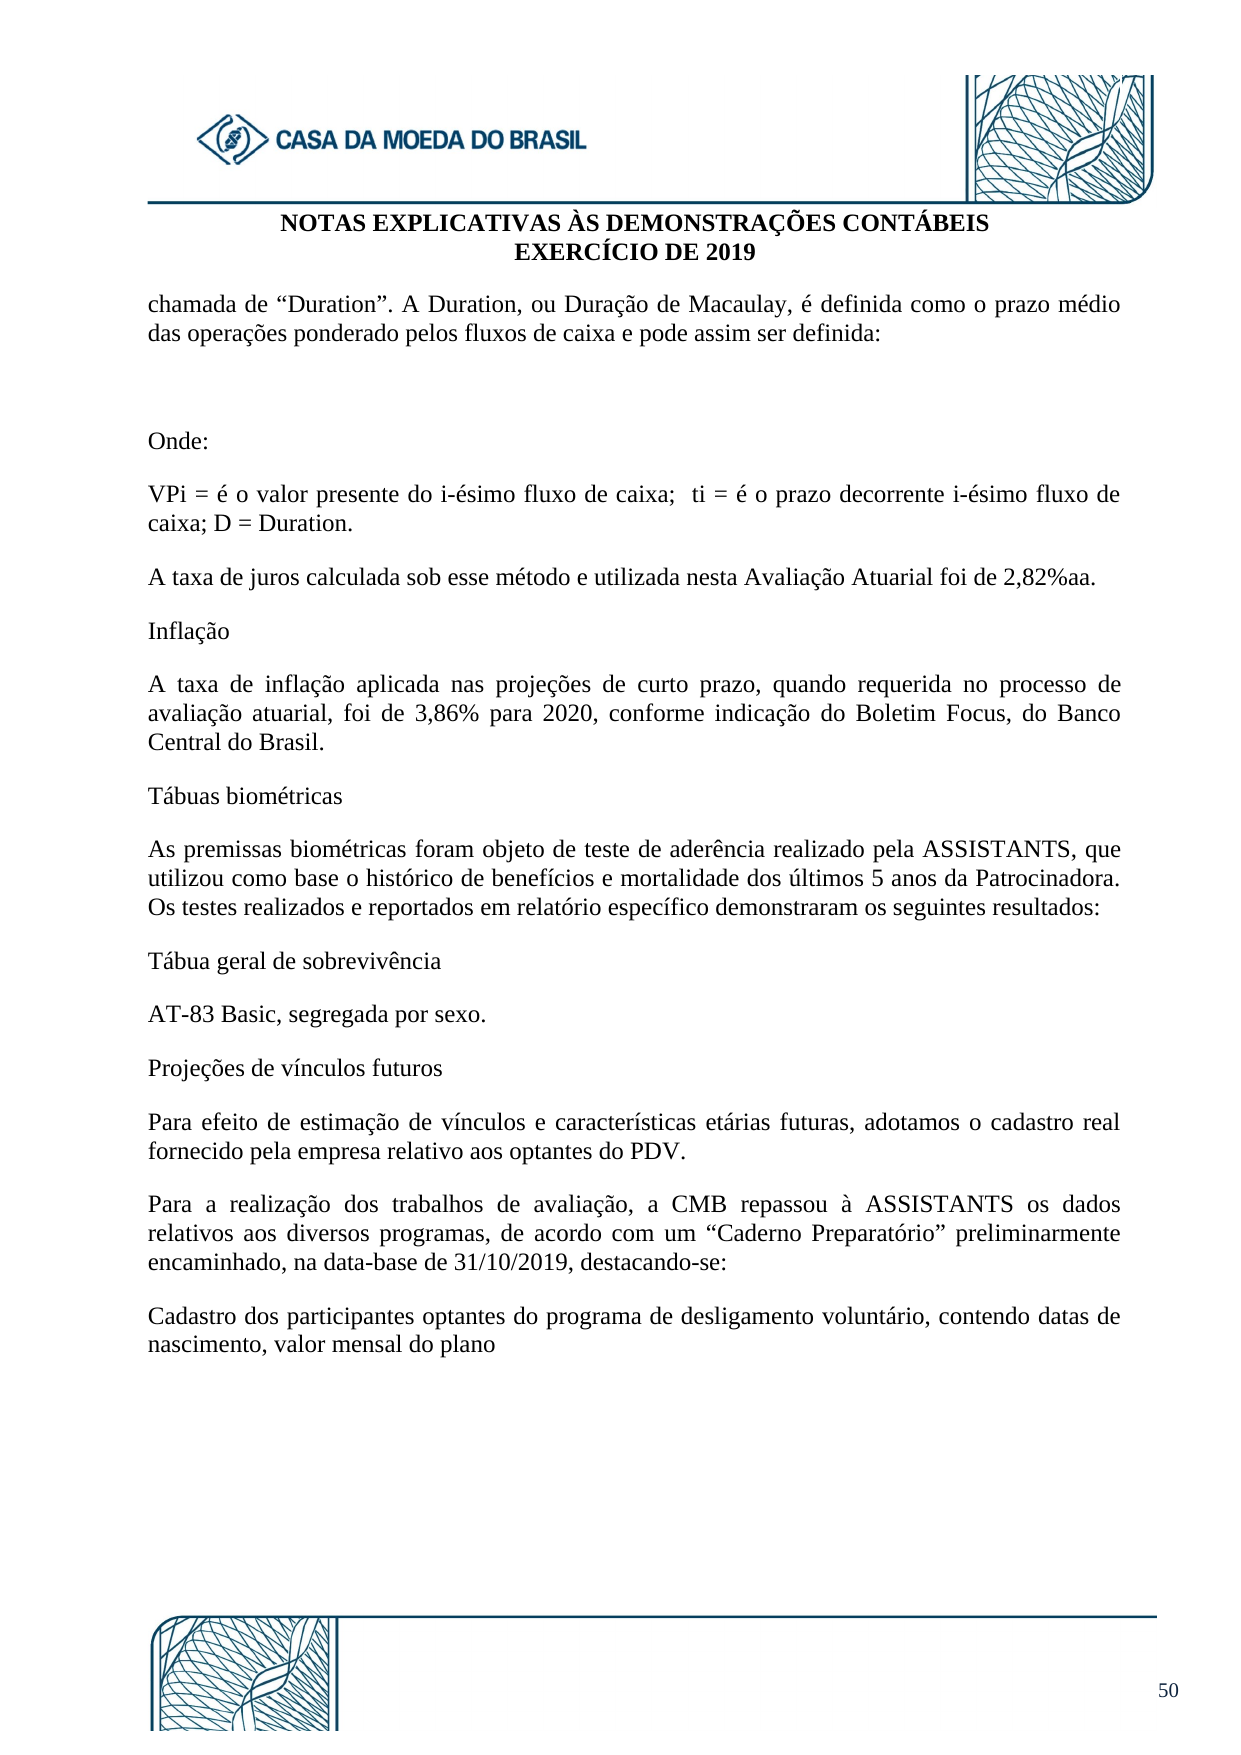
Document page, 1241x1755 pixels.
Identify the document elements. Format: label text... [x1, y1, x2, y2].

text Para efeito de estimação de vínculos e características etárias futuras, adotamos o cadastro real fornecido pela empresa relativo aos optantes do PDV. [148, 1107, 1122, 1164]
text Inflação [148, 616, 1122, 644]
text AT-83 Basic, segregada por sexo. [148, 999, 1122, 1028]
text Tábua geral de sobrevivência [148, 946, 1122, 974]
text Onde: [148, 426, 1122, 454]
text Tábuas biométricas [148, 781, 1122, 809]
text As premissas biométricas foram objeto de teste de aderência realizado pela ASSISTANTS, que utilizou como base o histórico de benefícios e mortalidade dos últimos 5 anos da Patrocinadora. Os testes realizados e reportados em relatório específico demonstraram os seguintes resultados: [148, 834, 1122, 921]
text Para a realização dos trabalhos de avaliação, a CMB repassou à ASSISTANTS os dados relativos aos diversos programas, de acordo com um “Caderno Preparatório” preliminarmente encaminhado, na data-base de 31/10/2019, destacando-se: [148, 1189, 1122, 1276]
text A taxa de inflação aplicada nas projeções de curto prazo, quando requerida no processo de avaliação atuarial, foi de 3,86% para 2020, conforme indicação do Boletim Focus, do Banco Central do Brasil. [148, 669, 1122, 756]
text Projeções de vínculos futuros [148, 1053, 1122, 1082]
text chamada de “Duration”. A Duration, ou Duração de Macaulay, é definida como o prazo médio das operações ponderado pelos fluxos de caixa e pode assim ser definida: [148, 289, 1122, 347]
text A taxa de juros calculada sob esse método e utilizada nesta Avaliação Atuarial foi de 2,82%aa. [148, 562, 1122, 591]
text Cadastro dos participantes optantes do programa de desligamento voluntário, contendo datas de nascimento, valor mensal do plano [148, 1301, 1122, 1358]
text VPi = é o valor presente do i-ésimo fluxo de caixa; ti = é o prazo decorrente i-ésimo fluxo de caixa; D = Duration. [148, 479, 1122, 537]
